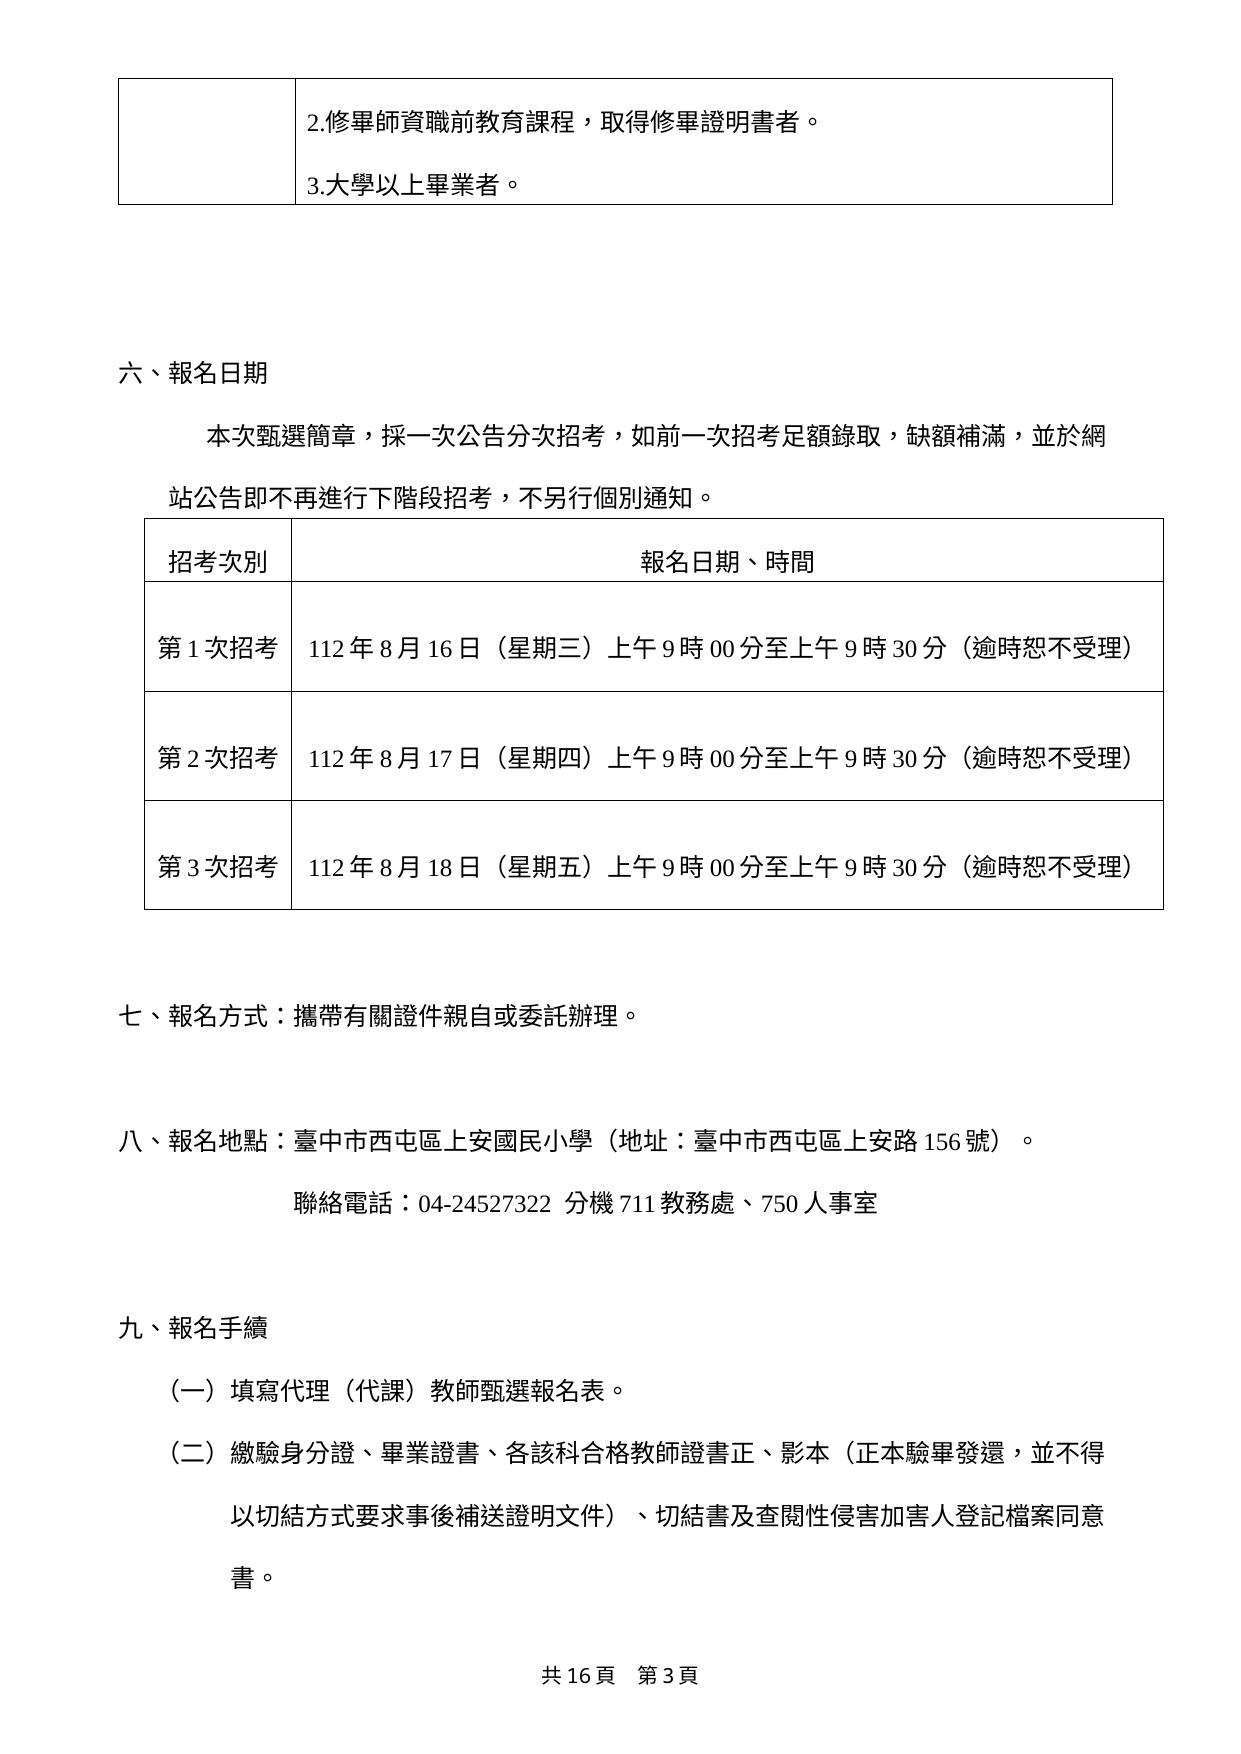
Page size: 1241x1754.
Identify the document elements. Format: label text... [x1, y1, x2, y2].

table_cell 112年8月18日（星期五）上午9時00分至上午9時30分（逾時恕不受理） [292, 801, 1163, 909]
table_cell 第1次招考 [145, 582, 291, 691]
table_header 招考次別 [145, 519, 291, 581]
table_cell [119, 79, 295, 204]
text （二）繳驗身分證、畢業證書、各該科合格教師證書正、影本（正本驗畢發還，並不得以切結方式要求事後補送證明文件）、切結書及查閱性侵害加害人登記檔案同意書。 [156, 1410, 1122, 1598]
table_cell 2.修畢師資職前教育課程，取得修畢證明書者。 3.大學以上畢業者。 [296, 79, 1112, 204]
text 聯絡電話：04-24527322 分機711教務處、750人事室 [168, 1160, 1122, 1223]
table_cell 第3次招考 [145, 801, 291, 909]
text 六、報名日期 [118, 330, 1122, 393]
text 本次甄選簡章，採一次公告分次招考，如前一次招考足額錄取，缺額補滿，並於網站公告即不再進行下階段招考，不另行個別通知。 [168, 393, 1122, 518]
text 七、報名方式：攜帶有關證件親自或委託辦理。 [118, 973, 1122, 1035]
table_header 報名日期、時間 [292, 519, 1163, 581]
table_cell 112年8月17日（星期四）上午9時00分至上午9時30分（逾時恕不受理） [292, 692, 1163, 800]
table_cell 112年8月16日（星期三）上午9時00分至上午9時30分（逾時恕不受理） [292, 582, 1163, 691]
text （一）填寫代理（代課）教師甄選報名表。 [118, 1348, 1122, 1410]
text 九、報名手續 [118, 1285, 1122, 1348]
text 八、報名地點：臺中市西屯區上安國民小學（地址：臺中市西屯區上安路156號）。 [118, 1098, 1122, 1160]
table_cell 第2次招考 [145, 692, 291, 800]
